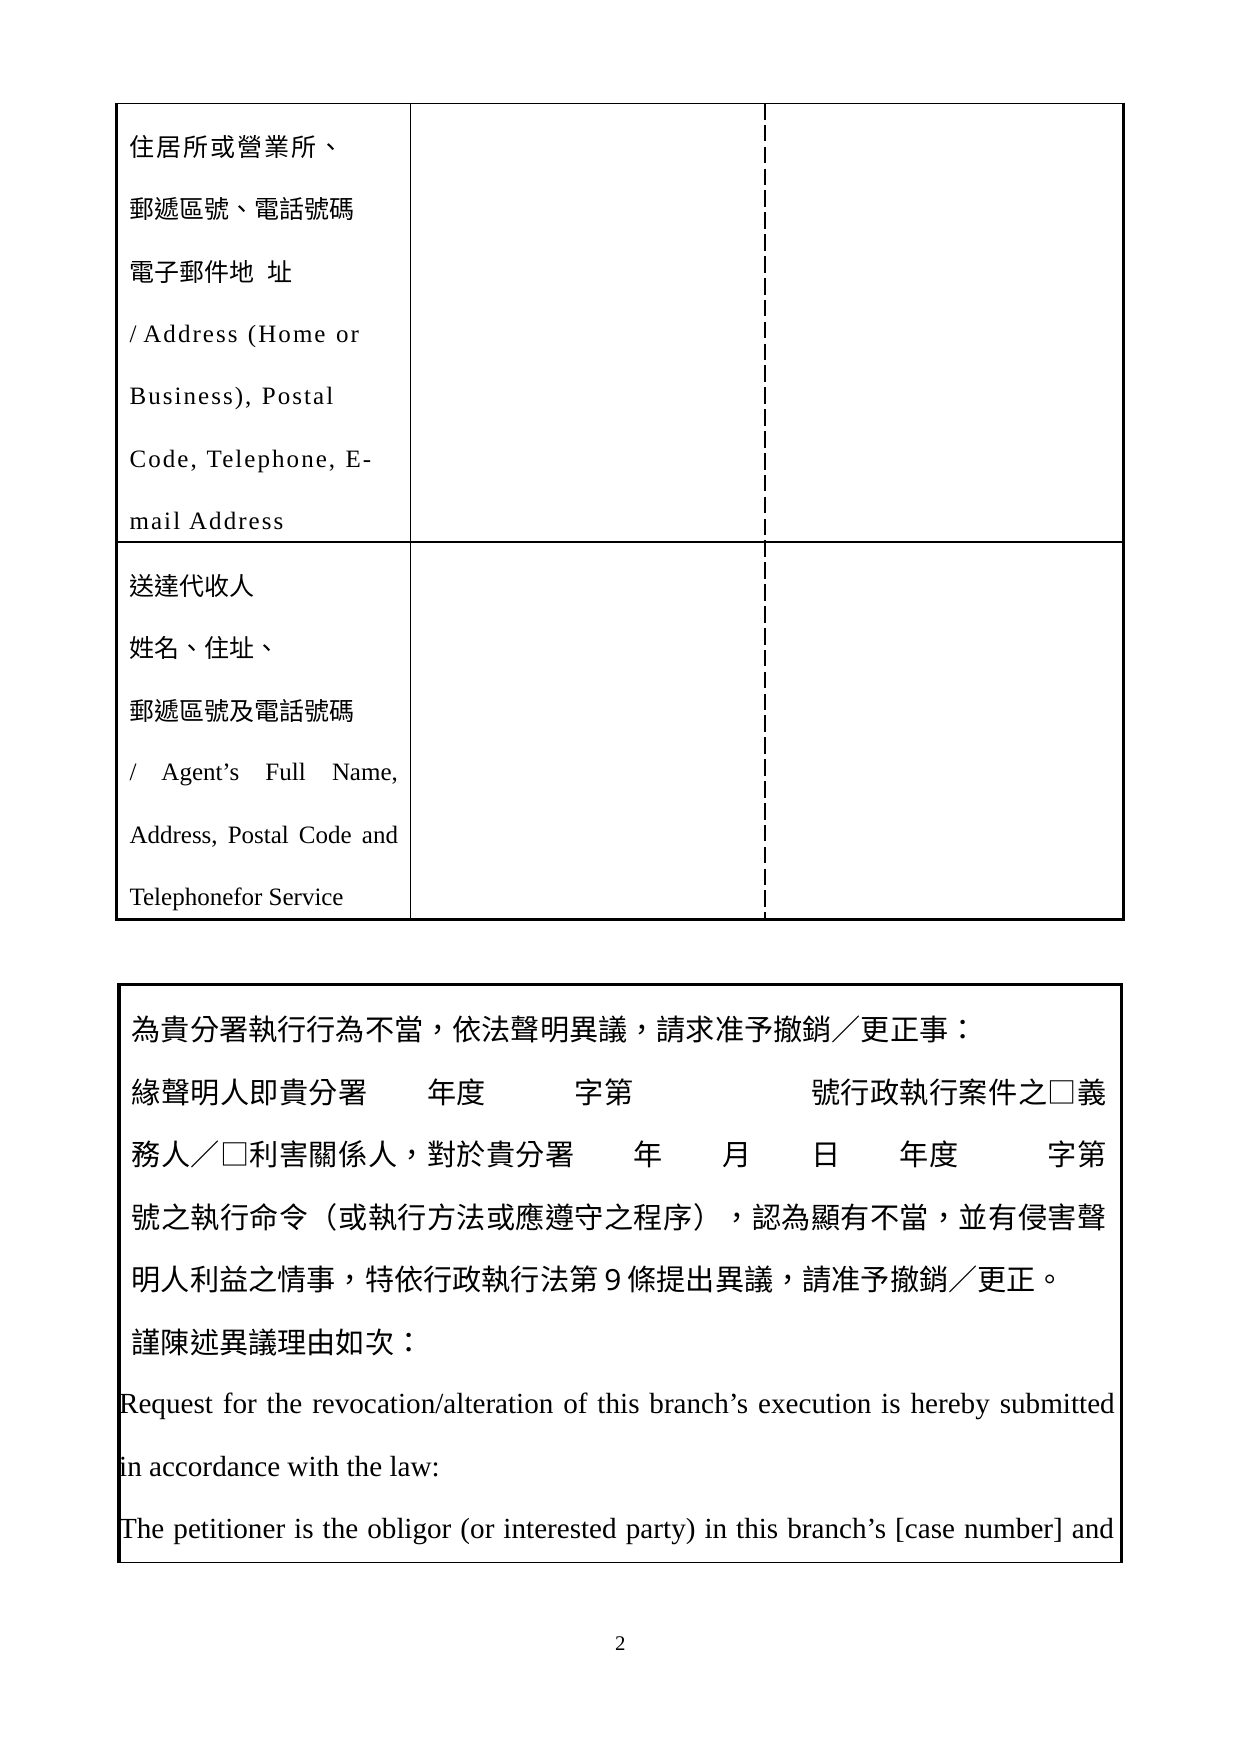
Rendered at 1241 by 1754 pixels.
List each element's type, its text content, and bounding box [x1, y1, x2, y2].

table_cell [411, 543, 765, 917]
table_cell 住居所或營業所、 郵遞區號、電話號碼 電子郵件地 址 / Address (Home or Business), Postal Code, Telephone, E-mail Address [118, 104, 410, 541]
table_header 為貴分署執行行為不當，依法聲明異議，請求准予撤銷／更正事： 緣聲明人即貴分署 年度 字第 號行政執行案件之□義務人／□利害關係人，對於貴分署 年 月 日 年度 字第 號之執行命令（或執行方法或應遵守之程序），認為顯有不當，並有侵害聲明人利益之情事，特依行政執行法第9條提出異議，請准予撤銷／更正。 謹陳述異議理由如次： Request for the revocation/alteration of this branch’s execution is hereby submitted in accordance with the law: The petitioner is the obligor (or interested party) in this branch’s [case number] and believes that this branch’s execution decree(case number_____) (or manner of execution, or the applying procedure) is inappropriate and has caused harm to the petitioner’s interest. Thus, this objection to request revocation/alteration is submitted in accordance with Article 9 of the Administrative Execution Act. [121, 986, 1120, 1562]
table_cell [765, 543, 1122, 917]
table_cell 送達代收人 姓名、住址、 郵遞區號及電話號碼 / Agent’s Full Name, Address, Postal Code and Telephonefor Service [118, 543, 410, 917]
table_cell [765, 104, 1122, 541]
table_cell [411, 104, 765, 541]
